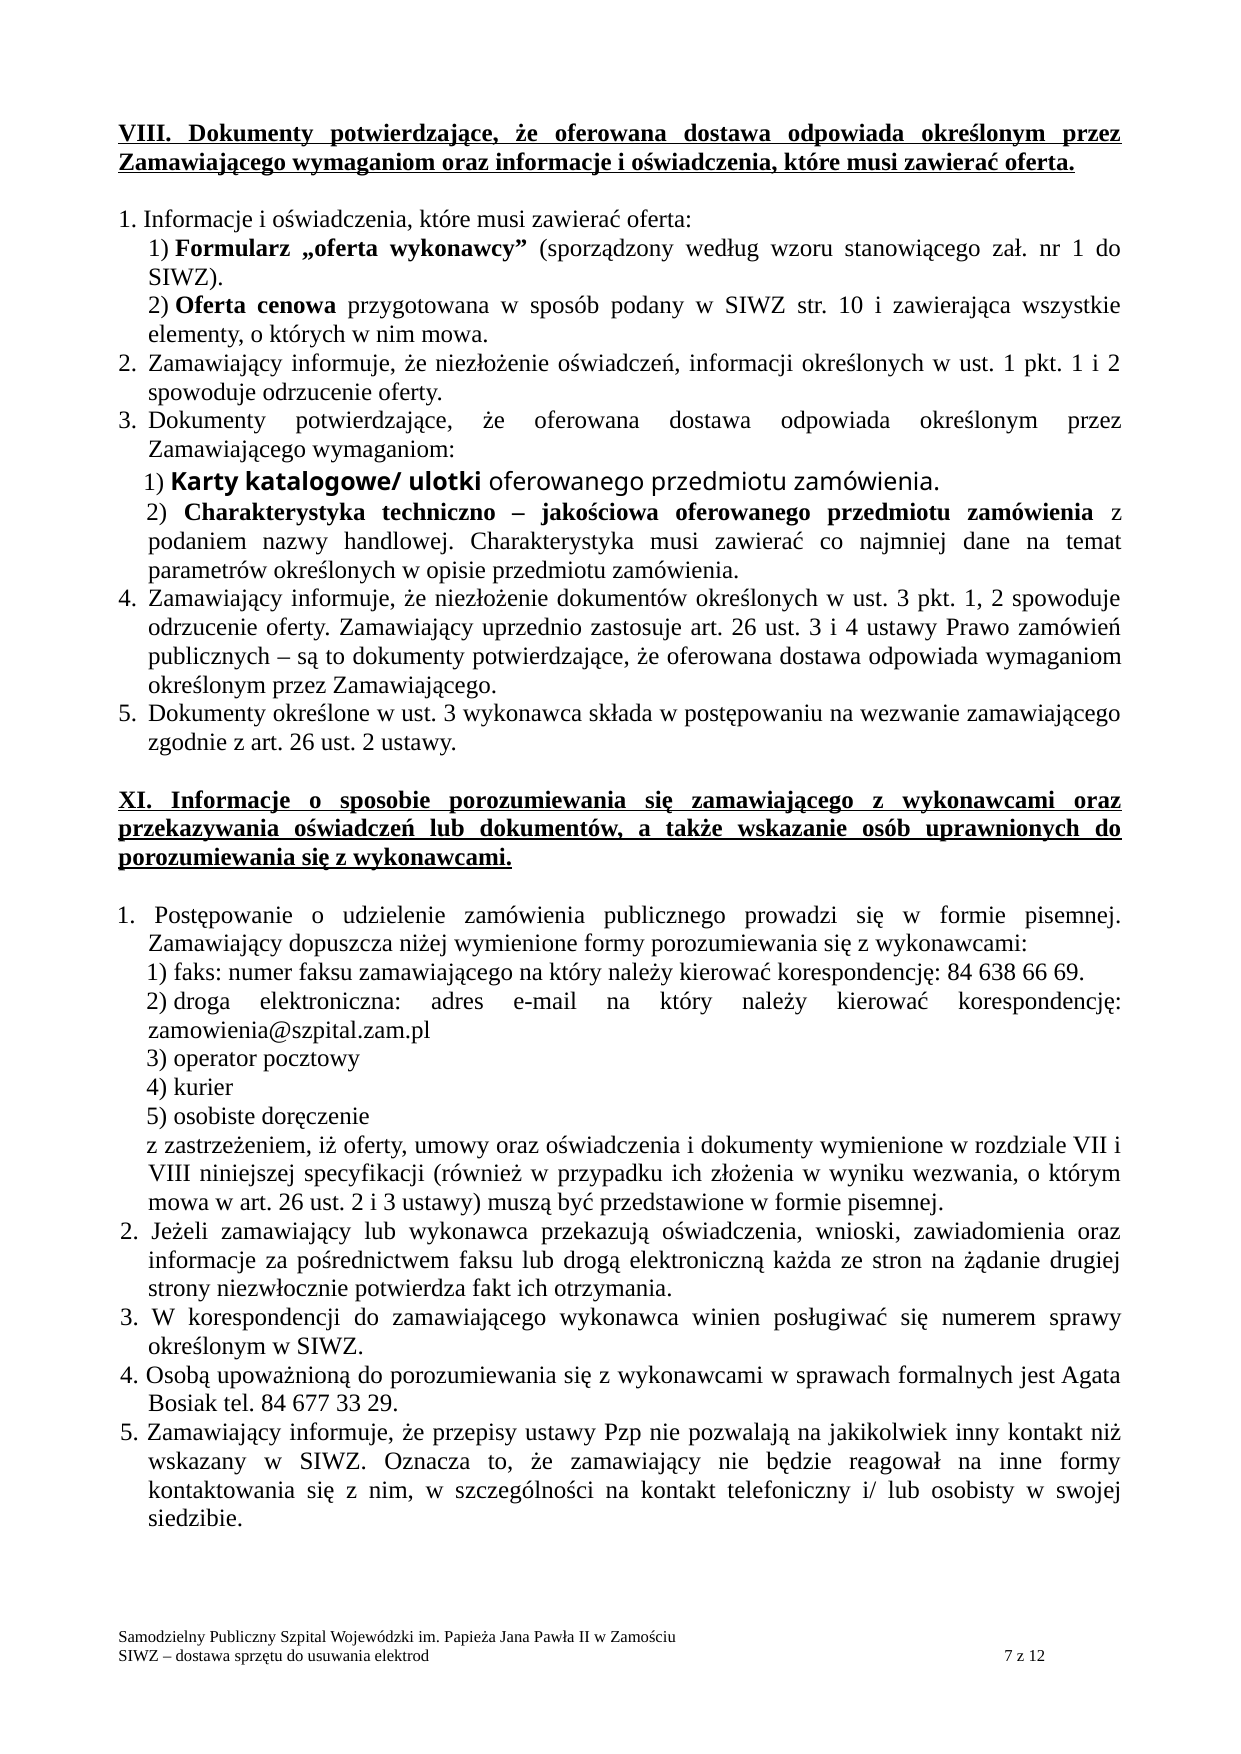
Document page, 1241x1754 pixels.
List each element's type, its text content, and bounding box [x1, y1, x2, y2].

list Formularz „oferta wykonawcy” (sporządzony według wzoru stanowiącego zał. nr 1 do SIWZ). [148, 233, 1122, 291]
text porozumiewania się z wykonawcami. [118, 840, 1122, 871]
text 2. Jeżeli zamawiający lub wykonawca przekazują oświadczenia, wnioski, zawiadomienia oraz informacje za pośrednictwem faksu lub drogą elektroniczną każda ze stron na żądanie drugiej strony niezwłocznie potwierdza fakt ich otrzymania. [120, 1216, 1122, 1302]
text 1. Postępowanie o udzielenie zamówienia publicznego prowadzi się w formie pisemnej. Zamawiający dopuszcza niżej wymienione formy porozumiewania się z wykonawcami: [117, 900, 1122, 957]
list faks: numer faksu zamawiającego na który należy kierować korespondencję: 84 638 66 69. [146, 957, 1122, 986]
text 5. Zamawiający informuje, że przepisy ustawy Pzp nie pozwalają na jakikolwiek inny kontakt niż wskazany w SIWZ. Oznacza to, że zamawiający nie będzie reagował na inne formy kontaktowania się z nim, w szczególności na kontakt telefoniczny i/ lub osobisty w swojej siedzibie. [120, 1417, 1122, 1532]
text 1. Informacje i oświadczenia, które musi zawierać oferta: [118, 204, 1122, 233]
text VIII. Dokumenty potwierdzające, że oferowana dostawa odpowiada określonym przez [118, 118, 1122, 143]
list Oferta cenowa przygotowana w sposób podany w SIWZ str. 10 i zawierająca wszystkie elementy, o których w nim mowa. [148, 291, 1122, 348]
text z zastrzeżeniem, iż oferty, umowy oraz oświadczenia i dokumenty wymienione w rozdziale VII i VIII niniejszej specyfikacji (również w przypadku ich złożenia w wyniku wezwania, o którym mowa w art. 26 ust. 2 i 3 ustawy) muszą być przedstawione w formie pisemnej. [146, 1130, 1122, 1216]
text 3. W korespondencji do zamawiającego wykonawca winien posługiwać się numerem sprawy określonym w SIWZ. [120, 1302, 1122, 1360]
text 4. Osobą upoważnioną do porozumiewania się z wykonawcami w sprawach formalnych jest Agata Bosiak tel. 84 677 33 29. [120, 1360, 1122, 1417]
text XI. Informacje o sposobie porozumiewania się zamawiającego z wykonawcami oraz [118, 785, 1122, 810]
list Dokumenty potwierdzające, że oferowana dostawa odpowiada określonym przez Zamawiającego wymaganiom: [118, 406, 1122, 463]
list kurier [146, 1072, 1122, 1101]
text Zamawiającego wymaganiom oraz informacje i oświadczenia, które musi zawierać oferta. [118, 144, 1122, 176]
text przekazywania oświadczeń lub dokumentów, a także wskazanie osób uprawnionych do [118, 811, 1122, 838]
text 2) Charakterystyka techniczno – jakościowa oferowanego przedmiotu zamówienia z podaniem nazwy handlowej. Charakterystyka musi zawierać co najmniej dane na temat parametrów określonych w opisie przedmiotu zamówienia. [146, 497, 1122, 583]
list operator pocztowy [146, 1043, 1122, 1072]
list Zamawiający informuje, że niezłożenie dokumentów określonych w ust. 3 pkt. 1, 2 spowoduje odrzucenie oferty. Zamawiający uprzednio zastosuje art. 26 ust. 3 i 4 ustawy Prawo zamówień publicznych – są to dokumenty potwierdzające, że oferowana dostawa odpowiada wymaganiom określonym przez Zamawiającego. [118, 583, 1122, 698]
list osobiste doręczenie [146, 1101, 1122, 1130]
list droga elektroniczna: adres e-mail na który należy kierować korespondencję: zamowienia@szpital.zam.pl [146, 986, 1122, 1043]
list Zamawiający informuje, że niezłożenie oświadczeń, informacji określonych w ust. 1 pkt. 1 i 2 spowoduje odrzucenie oferty. [118, 348, 1122, 406]
text 1) Karty katalogowe/ ulotki oferowanego przedmiotu zamówienia. [118, 463, 1122, 497]
list Dokumenty określone w ust. 3 wykonawca składa w postępowaniu na wezwanie zamawiającego zgodnie z art. 26 ust. 2 ustawy. [118, 698, 1122, 756]
